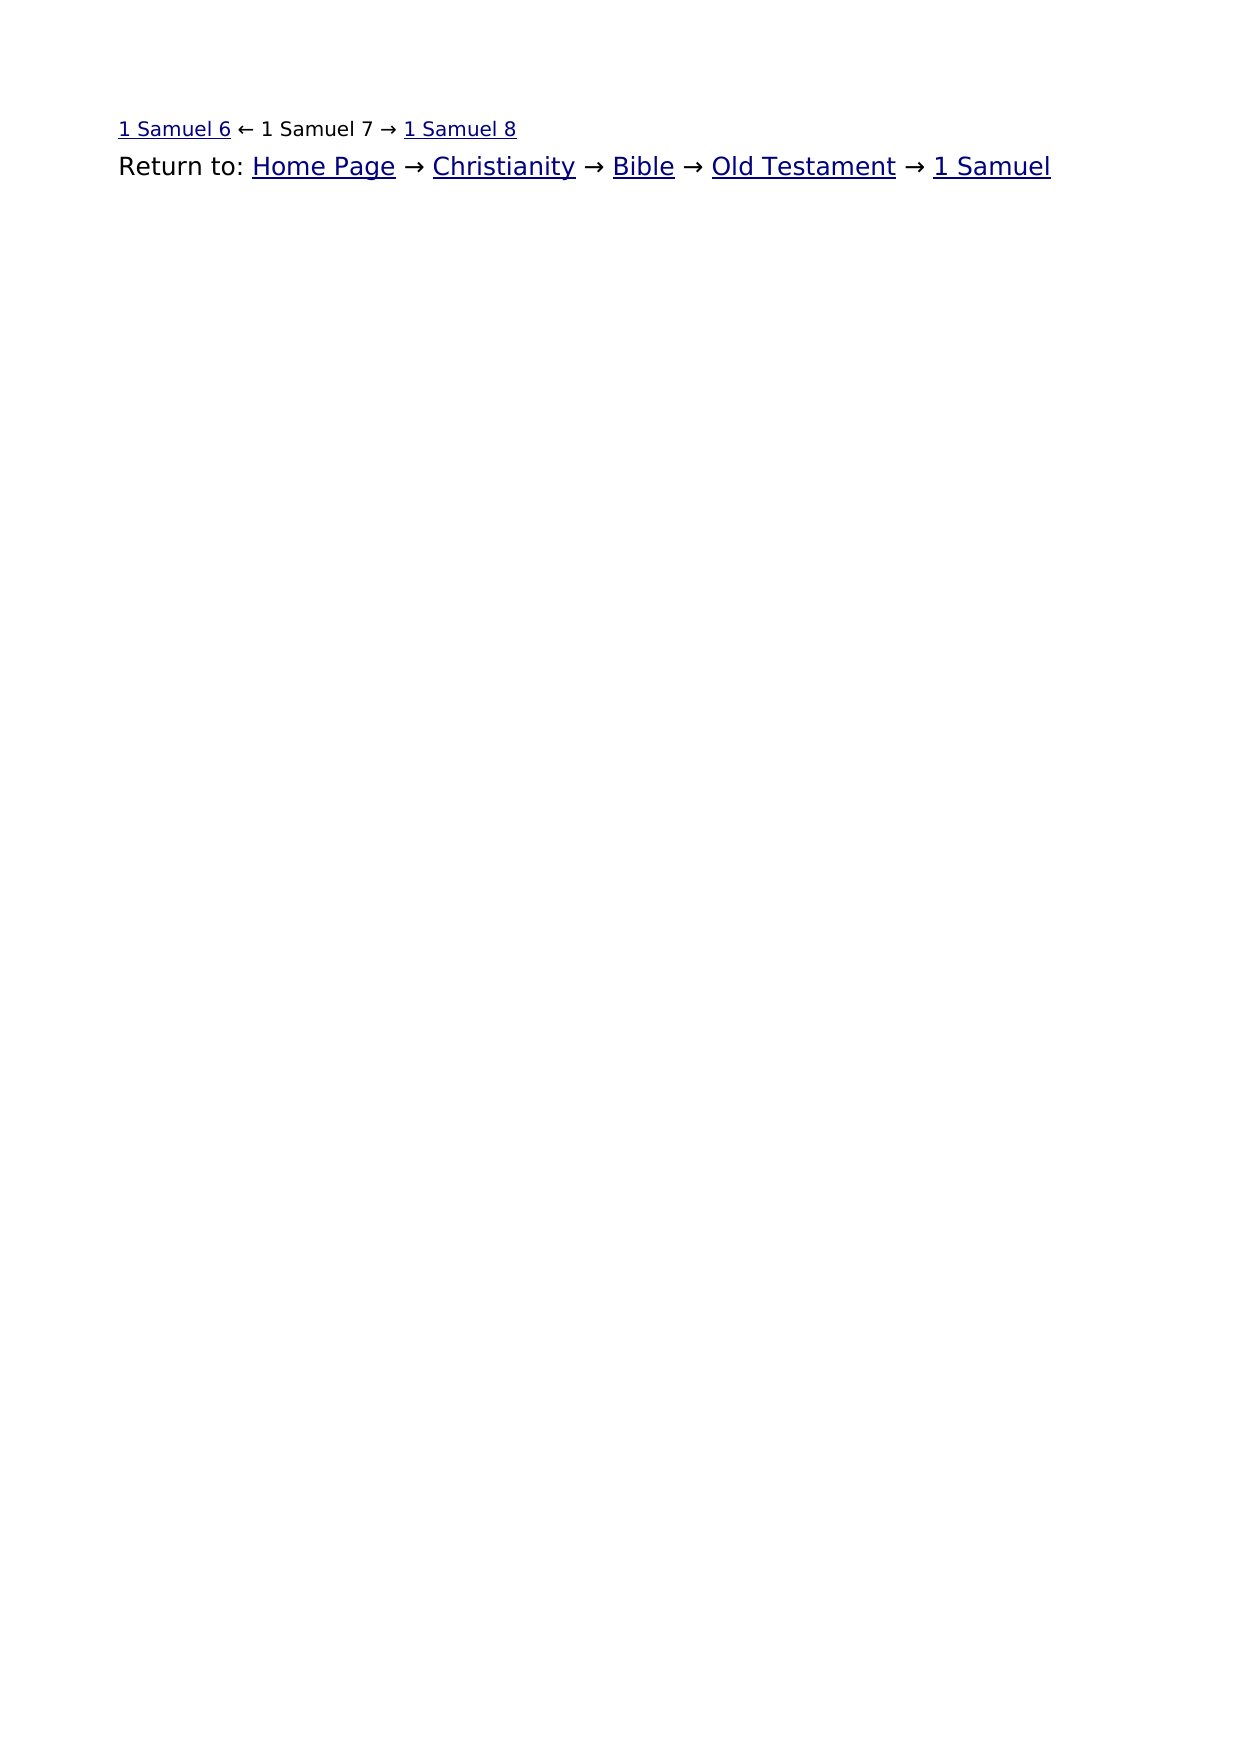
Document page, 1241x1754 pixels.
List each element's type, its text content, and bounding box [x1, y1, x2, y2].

text 1 Samuel 6 ← 1 Samuel 7 → 1 Samuel 8 [118, 118, 1122, 152]
text Return to: Home Page → Christianity → Bible → Old Testament → 1 Samuel [118, 152, 1122, 181]
